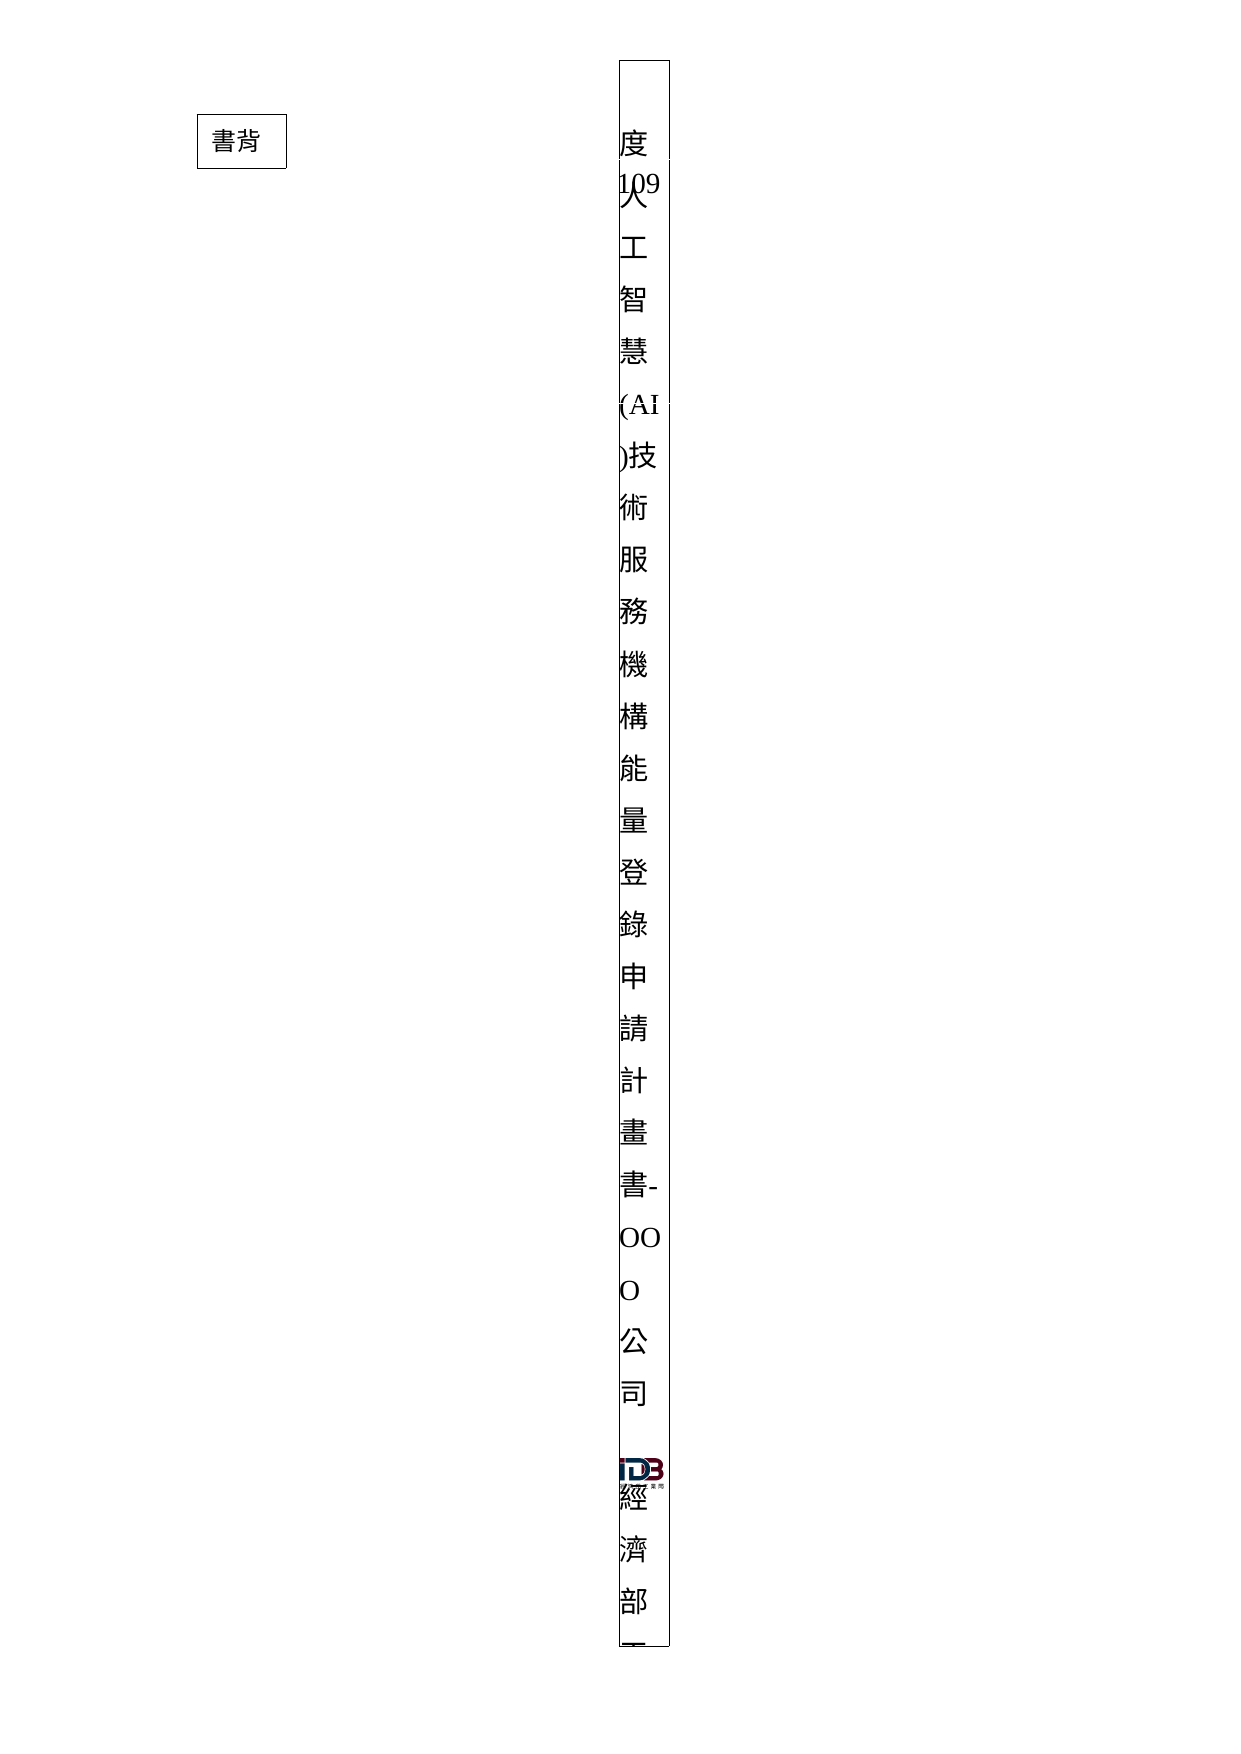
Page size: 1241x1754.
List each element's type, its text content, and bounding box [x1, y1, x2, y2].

text 書背 [212, 122, 271, 158]
text 109 [616, 167, 689, 200]
text 年度人工智慧(AI)技術服務機構能量登錄申請計畫書-OOO公司 經濟部工業局 [620, 61, 668, 159]
text 年度人工智慧(AI)技術服務機構能量登錄申請計畫書-OOO公司 經濟部工業局 [620, 404, 668, 1646]
text 年度人工智慧(AI)技術服務機構能量登錄申請計畫書-OOO公司 經濟部工業局 [620, 200, 668, 403]
